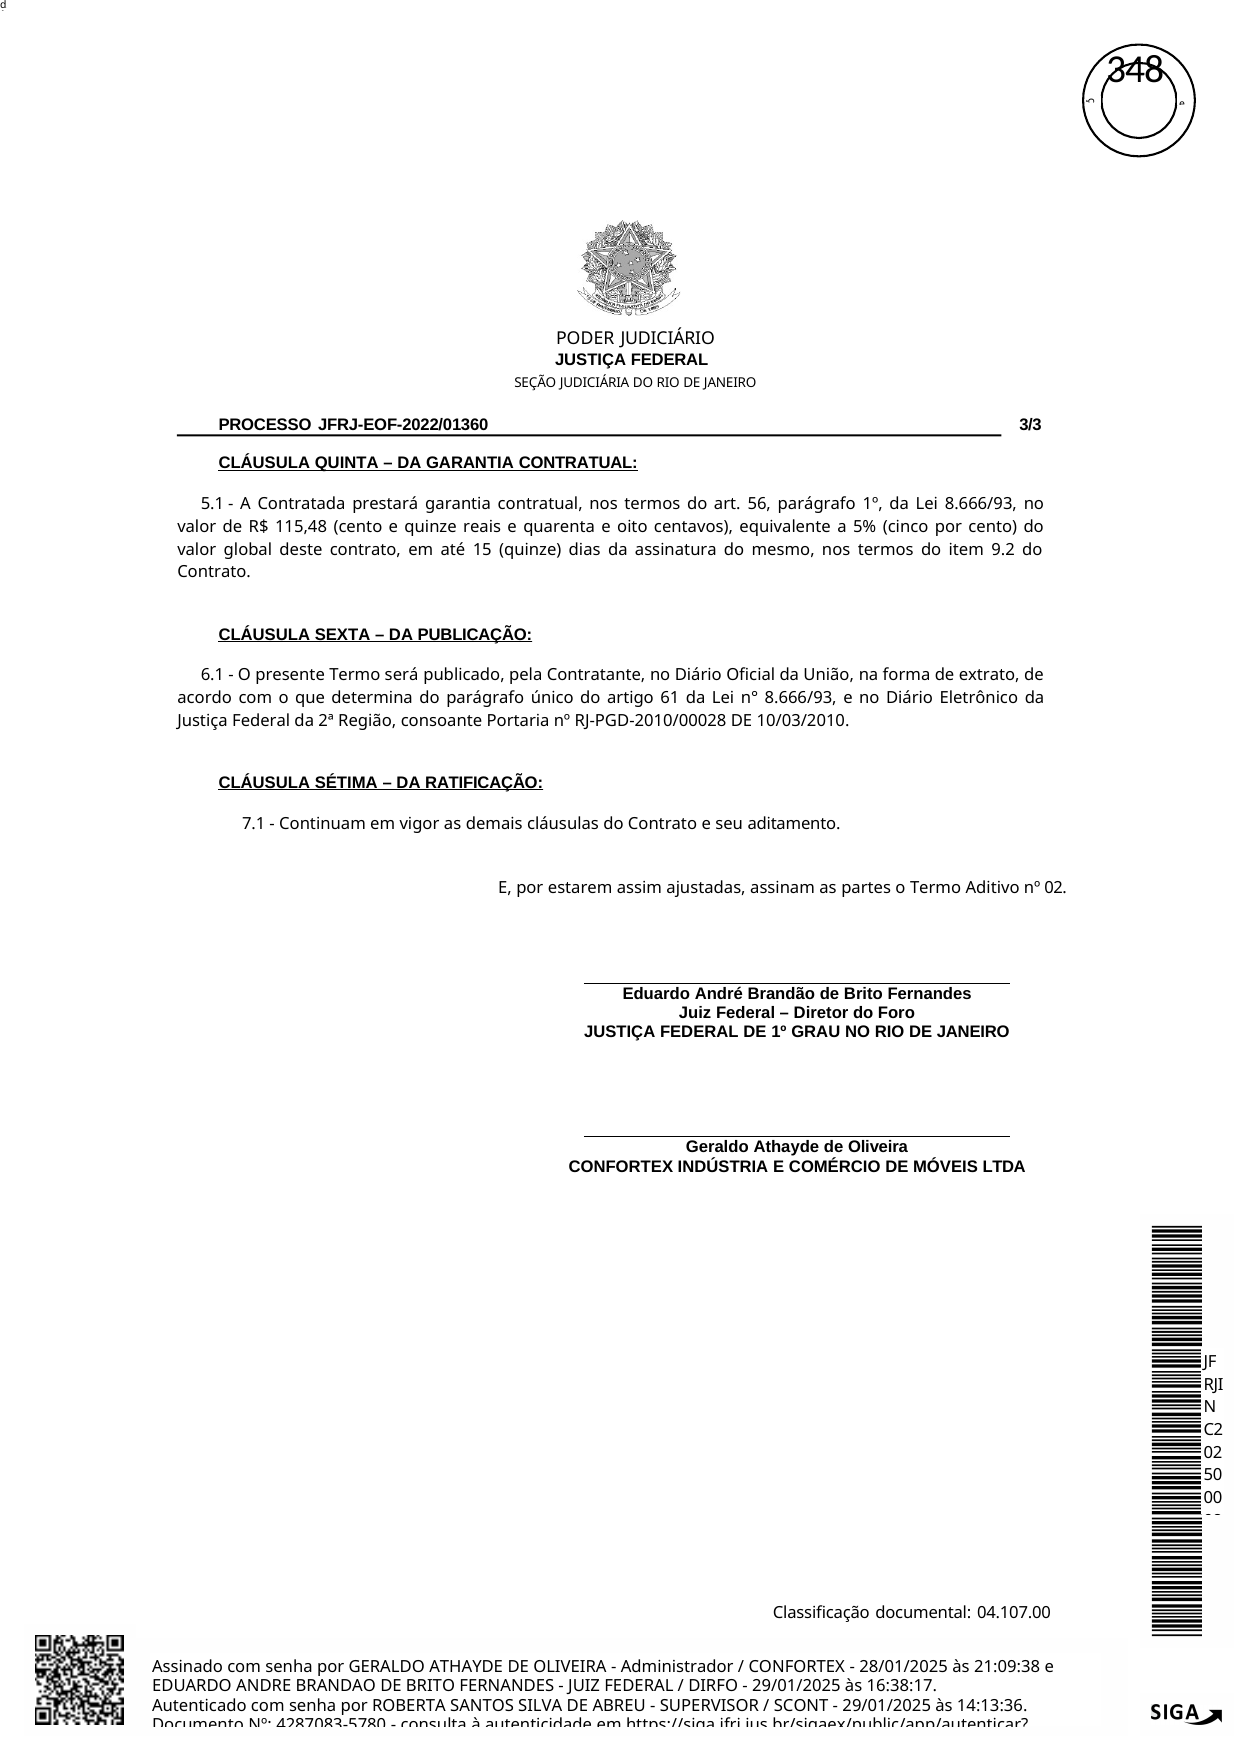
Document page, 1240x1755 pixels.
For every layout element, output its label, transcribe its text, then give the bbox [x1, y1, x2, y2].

subtitle CLÁUSULA SEXTA – DA PUBLICAÇÃO: [218, 624, 1077, 643]
text JFRJINC202500008A [1203, 1349, 1224, 1514]
list - O presente Termo será publicado, pela Contratante, no Diário Oficial da União, na forma de extrato, de acordo com o que determina do parágrafo único do artigo 61 da Lei n° 8.666/93, e no Diário Eletrônico da Justiça Federal da 2ª Região, consoante Portaria nº RJ-PGD-2010/00028 DE 10/03/2010. [177, 663, 1044, 731]
text CONFORTEX INDÚSTRIA E COMÉRCIO DE MÓVEIS LTDA [517, 1156, 1077, 1176]
list - Continuam em vigor as demais cláusulas do Contrato e seu aditamento. [242, 811, 1077, 834]
text d [0, 0, 6, 10]
text e [1179, 97, 1193, 105]
subtitle CLÁUSULA SÉTIMA – DA RATIFICAÇÃO: [218, 773, 1077, 792]
text E, por estarem assim ajustadas, assinam as partes o Termo Aditivo nº 02. [498, 876, 1077, 898]
text JUSTIÇA FEDERAL DE 1º GRAU NO RIO DE JANEIRO [517, 1022, 1077, 1041]
subtitle PROCESSO JFRJ-EOF-2022/01360 3/3 [218, 415, 1077, 434]
text ç [1085, 98, 1099, 106]
text Geraldo Athayde de Oliveira [611, 1137, 983, 1156]
text SEÇÃO JUDICIÁRIA DO RIO DE JANEIRO [287, 373, 983, 391]
subtitle JUSTIÇA FEDERAL [280, 350, 983, 369]
text CLÁUSULA QUINTA – DA GARANTIA CONTRATUAL: [218, 453, 1077, 472]
text [611, 979, 983, 983]
list - A Contratada prestará garantia contratual, nos termos do art. 56, parágrafo 1º, da Lei 8.666/93, no valor de R$ 115,48 (cento e quinze reais e quarenta e oito centavos), equivalente a 5% (cinco por cento) do valor global deste contrato, em até 15 (quinze) dias da assinatura do mesmo, nos termos do item 9.2 do Contrato. [177, 492, 1045, 583]
text Eduardo André Brandão de Brito Fernandes Juiz Federal – Diretor do Foro [611, 984, 983, 1022]
text Classificação documental: 04.107.00 [773, 1601, 1077, 1624]
subtitle PODER JUDICIÁRIO [287, 325, 983, 349]
